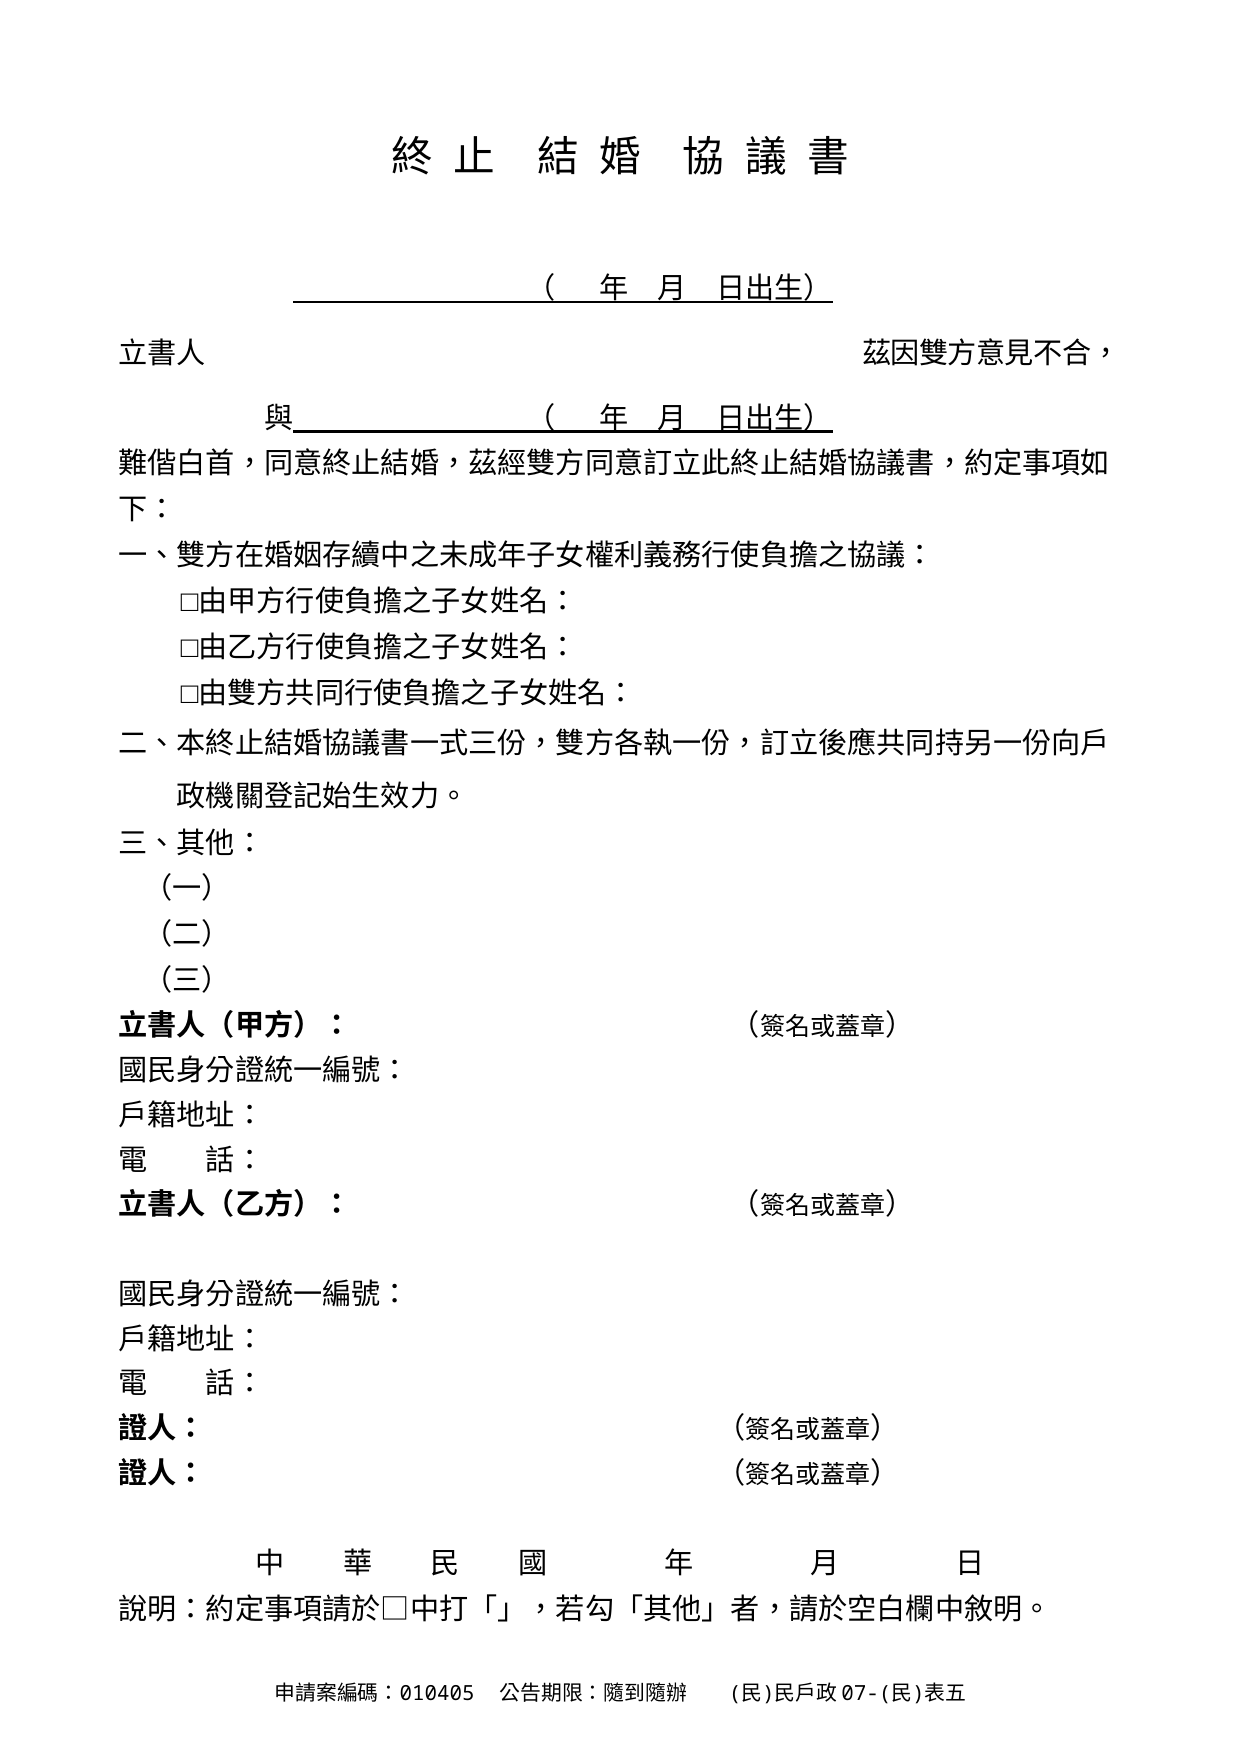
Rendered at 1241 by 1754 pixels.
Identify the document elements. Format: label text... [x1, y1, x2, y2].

text 難偕白首，同意終止結婚，茲經雙方同意訂立此終止結婚協議書，約定事項如下： [118, 437, 1122, 529]
text □由雙方共同行使負擔之子女姓名： [181, 666, 1122, 712]
text （三） [143, 954, 1122, 1000]
text 一、雙方在婚姻存續中之未成年子女權利義務行使負擔之協議： [118, 529, 1122, 575]
text 國民身分證統一編號： [118, 1044, 1122, 1089]
text □由甲方行使負擔之子女姓名： [181, 575, 1122, 621]
text 終 止 結 婚 協 議 書 [118, 123, 1122, 183]
text 三、其他： [118, 816, 1122, 862]
text 證人： （簽名或蓋章） [118, 1403, 1122, 1448]
text （ 年 月 日出生） [118, 262, 1122, 308]
text 中 華 民 國 年 月 日 [118, 1537, 1122, 1583]
text □由乙方行使負擔之子女姓名： [181, 621, 1122, 666]
text 與 （ 年 月 日出生） [118, 391, 1122, 437]
text 立書人 茲因雙方意見不合， [118, 327, 1122, 373]
text 說明：約定事項請於□中打「」，若勾「其他」者，請於空白欄中敘明。 [118, 1583, 1122, 1629]
text 電 話： [118, 1134, 1122, 1179]
text 國民身分證統一編號： [118, 1268, 1122, 1313]
text 立書人（乙方）： （簽名或蓋章） [118, 1179, 1122, 1224]
text （一） [143, 862, 1122, 908]
text 戶籍地址： [118, 1313, 1122, 1358]
text 二、本終止結婚協議書一式三份，雙方各執一份，訂立後應共同持另一份向戶政機關登記始生效力。 [118, 712, 1122, 816]
text 戶籍地址： [118, 1089, 1122, 1134]
text 證人： （簽名或蓋章） [118, 1448, 1122, 1492]
text 立書人（甲方）： （簽名或蓋章） [118, 1000, 1122, 1044]
text （二） [143, 908, 1122, 954]
text 電 話： [118, 1358, 1122, 1403]
